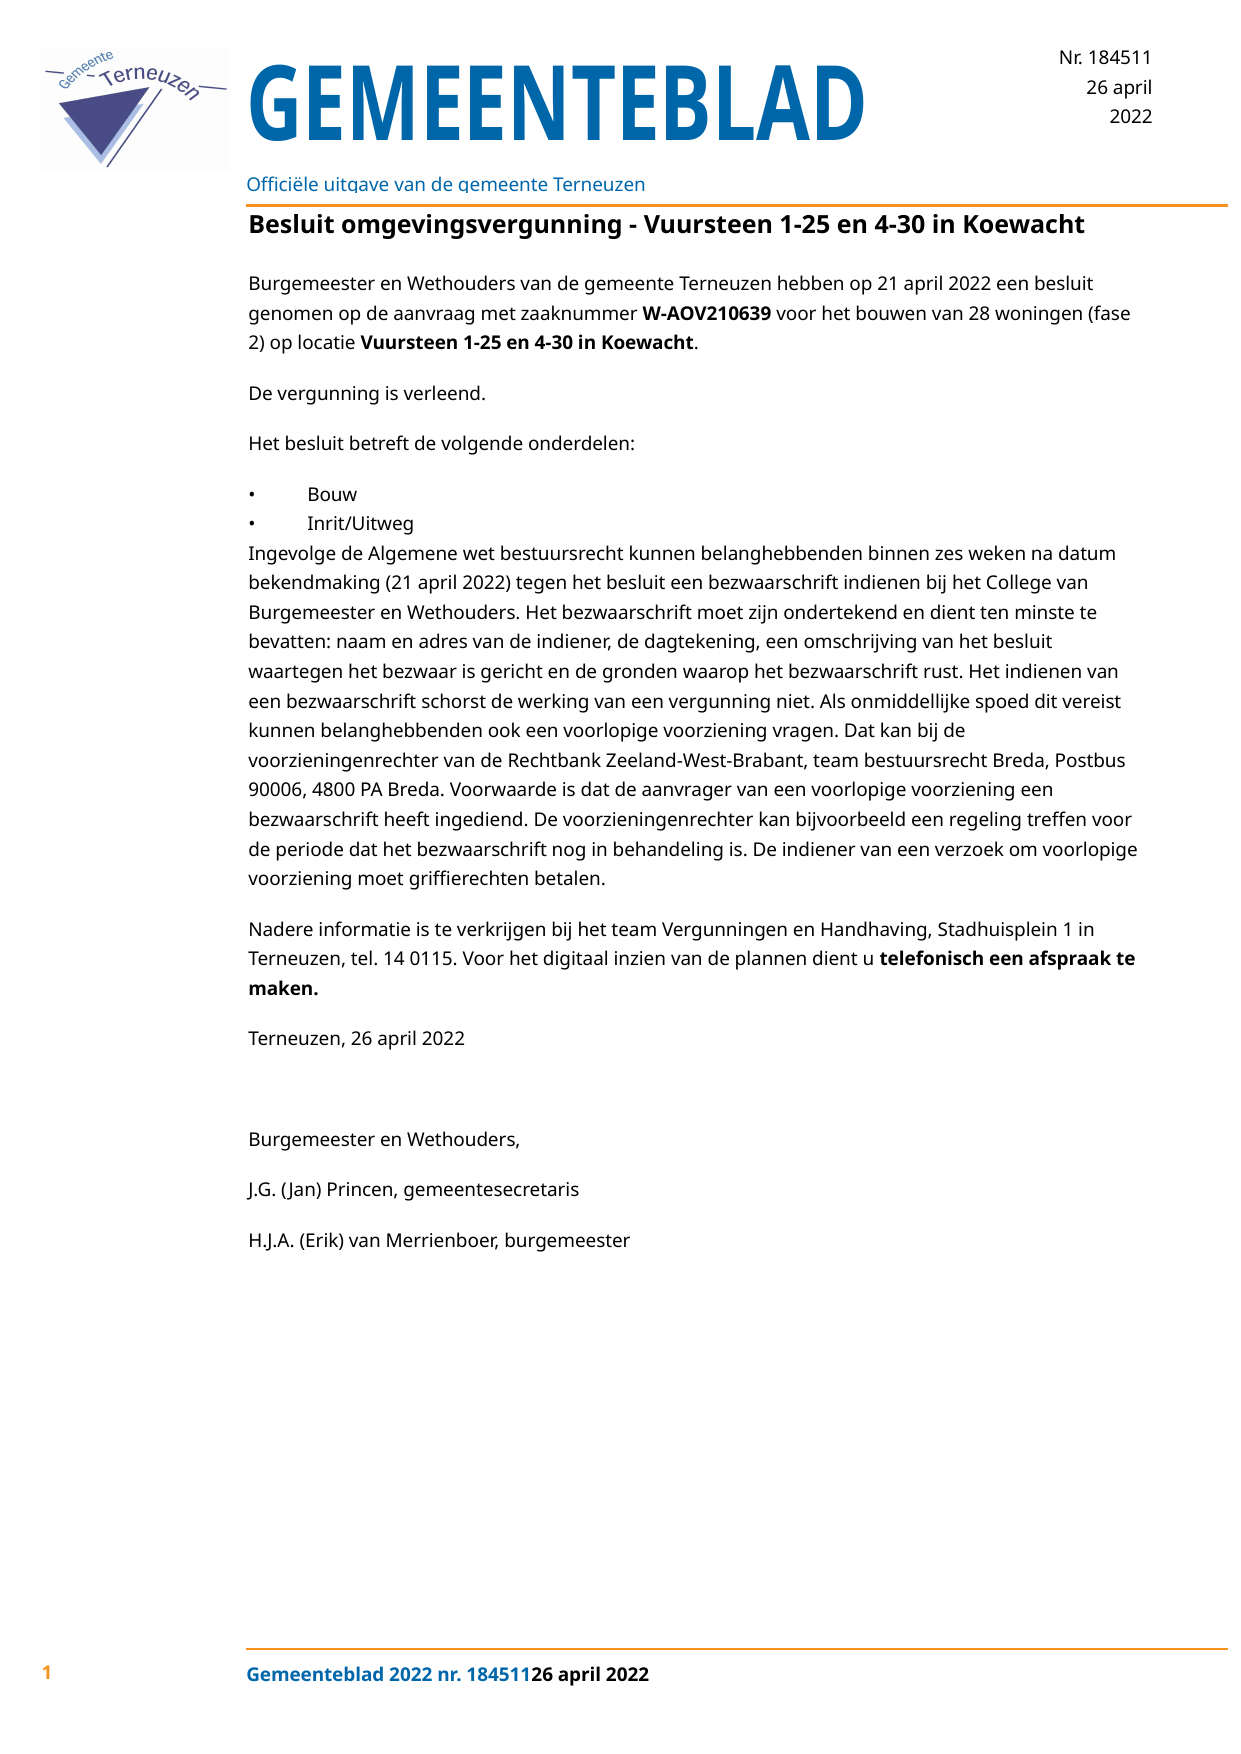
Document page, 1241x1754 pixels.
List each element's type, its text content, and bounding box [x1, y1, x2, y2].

text J.G. (Jan) Princen, gemeentesecretaris [248, 1177, 1152, 1202]
text Burgemeester en Wethouders, [248, 1126, 1152, 1152]
text Besluit omgevingsvergunning - Vuursteen 1-25 en 4-30 in Koewacht [248, 207, 1152, 241]
text De vergunning is verleend. [248, 380, 1152, 406]
text Terneuzen, 26 april 2022 [248, 1025, 1152, 1051]
text H.J.A. (Erik) van Merrienboer, burgemeester [248, 1227, 1152, 1253]
text Nadere informatie is te verkrijgen bij het team Vergunningen en Handhaving, Stadhuisplein 1 in Terneuzen, tel. 14 0115. Voor het digitaal inzien van de plannen dient u telefonisch een afspraak te maken. [248, 916, 1152, 1001]
list Bouw [248, 481, 1152, 506]
text Het besluit betreft de volgende onderdelen: [248, 430, 1152, 456]
list Inrit/Uitweg [248, 510, 1152, 536]
text Ingevolge de Algemene wet bestuursrecht kunnen belanghebbenden binnen zes weken na datum bekendmaking (21 april 2022) tegen het besluit een bezwaarschrift indienen bij het College van Burgemeester en Wethouders. Het bezwaarschrift moet zijn ondertekend en dient ten minste te bevatten: naam en adres van de indiener, de dagtekening, een omschrijving van het besluit waartegen het bezwaar is gericht en de gronden waarop het bezwaarschrift rust. Het indienen van een bezwaarschrift schorst de werking van een vergunning niet. Als onmiddellijke spoed dit vereist kunnen belanghebbenden ook een voorlopige voorziening vragen. Dat kan bij de voorzieningenrechter van de Rechtbank Zeeland-West-Brabant, team bestuursrecht Breda, Postbus 90006, 4800 PA Breda. Voorwaarde is dat de aanvrager van een voorlopige voorziening een bezwaarschrift heeft ingediend. De voorzieningenrechter kan bijvoorbeeld een regeling treffen voor de periode dat het bezwaarschrift nog in behandeling is. De indiener van een verzoek om voorlopige voorziening moet griffierechten betalen. [248, 540, 1152, 891]
text Burgemeester en Wethouders van de gemeente Terneuzen hebben op 21 april 2022 een besluit genomen op de aanvraag met zaaknummer W-AOV210639 voor het bouwen van 28 woningen (fase 2) op locatie Vuursteen 1-25 en 4-30 in Koewacht. [248, 270, 1152, 355]
picture [41, 47, 231, 172]
